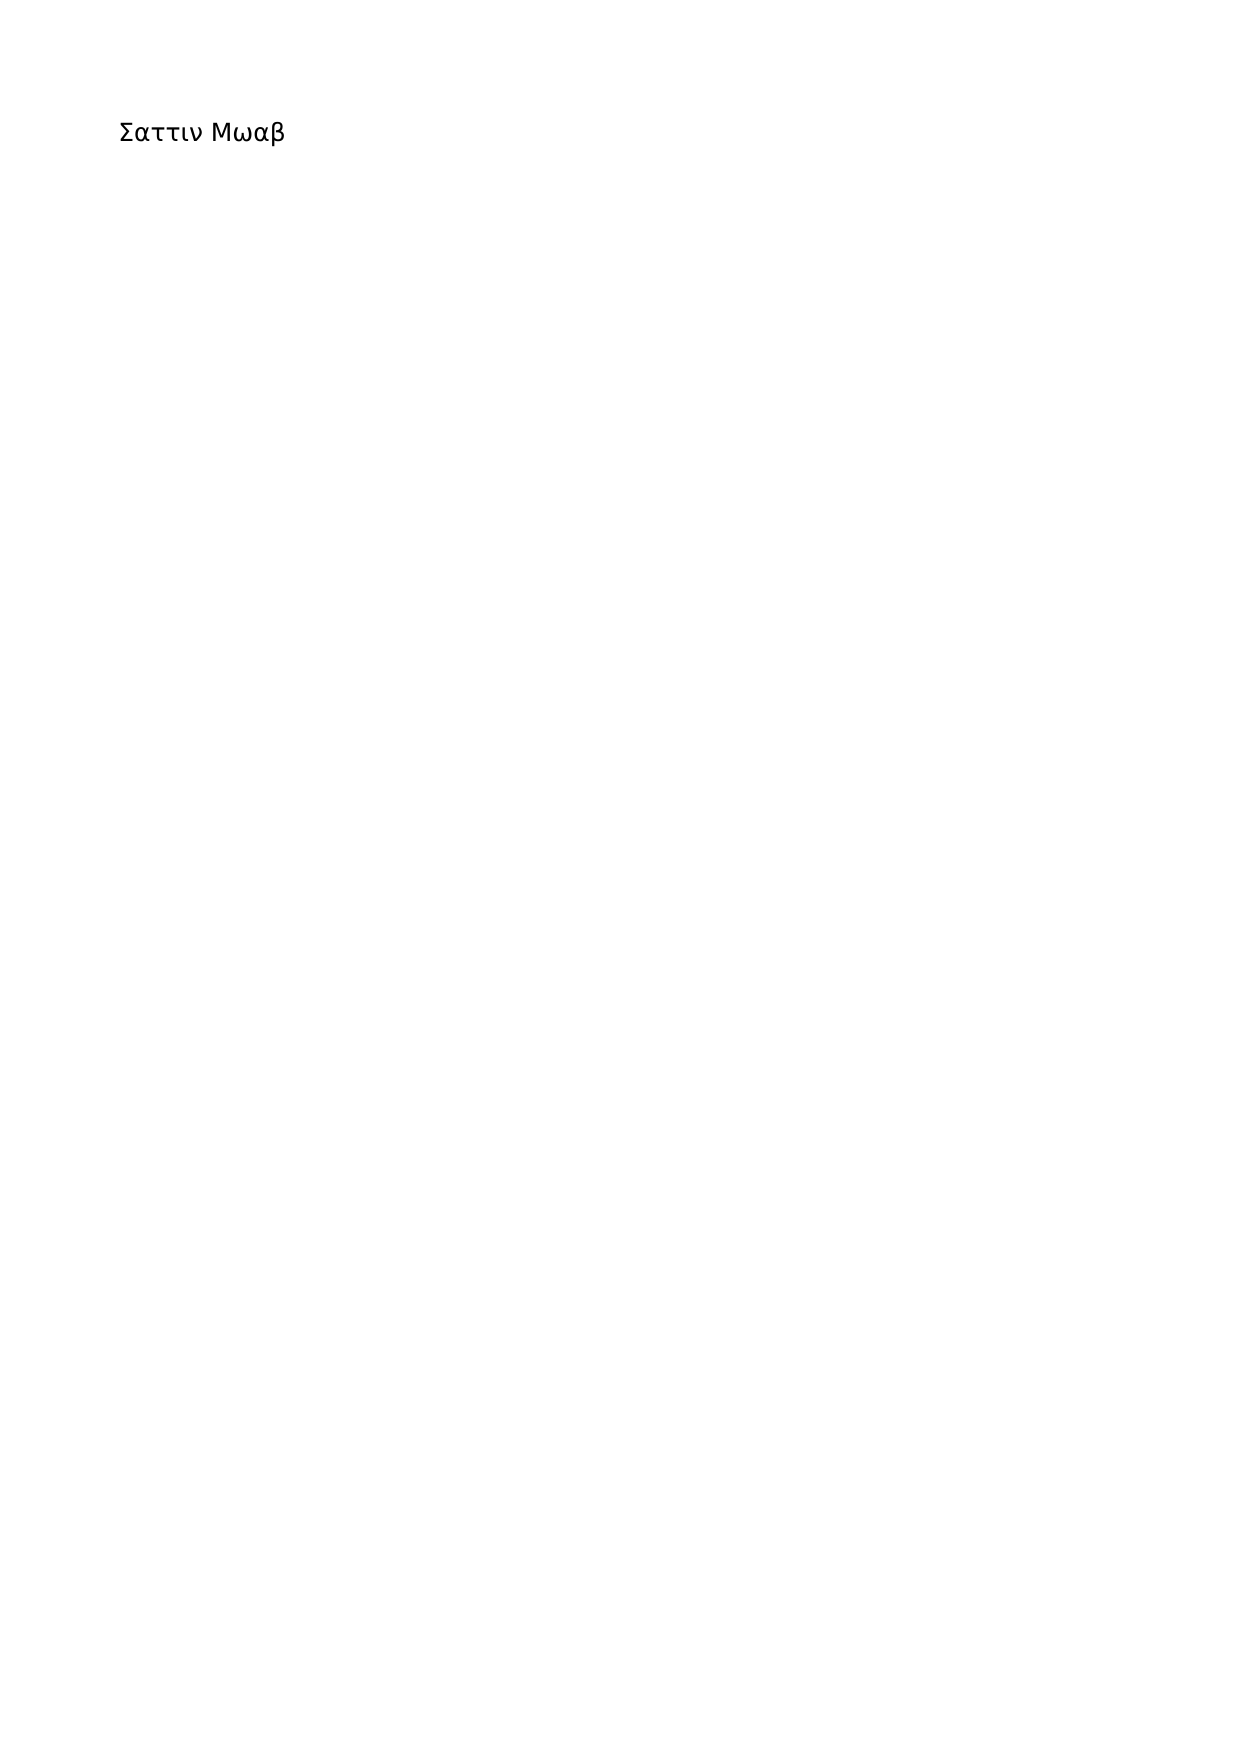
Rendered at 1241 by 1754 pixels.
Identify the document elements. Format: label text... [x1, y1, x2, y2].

text Σαττιν Μωαβ [118, 118, 1122, 147]
